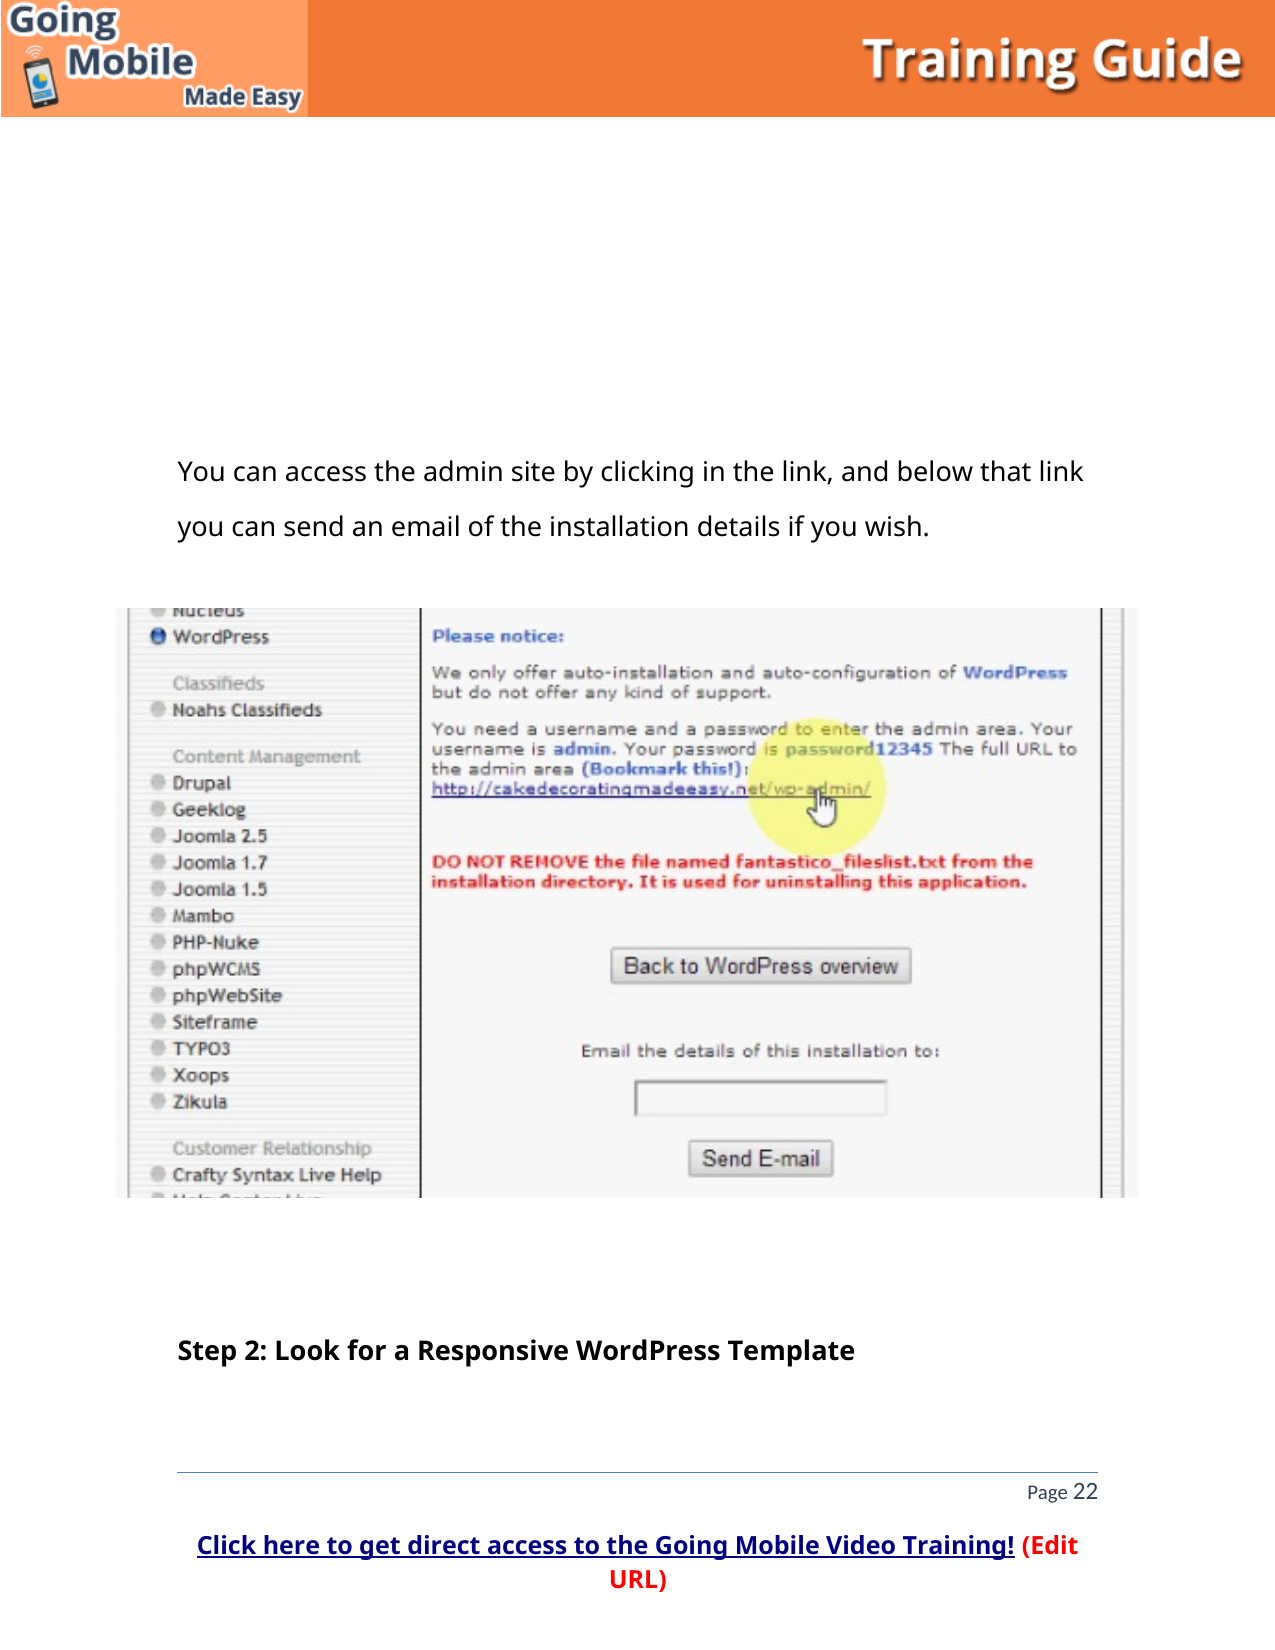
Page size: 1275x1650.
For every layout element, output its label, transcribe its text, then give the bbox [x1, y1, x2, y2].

text You can access the admin site by clicking in the link, and below that link you can send an email of the installation details if you wish. [177, 452, 1098, 544]
text Step 2: Look for a Responsive WordPress Template [177, 1332, 1098, 1369]
